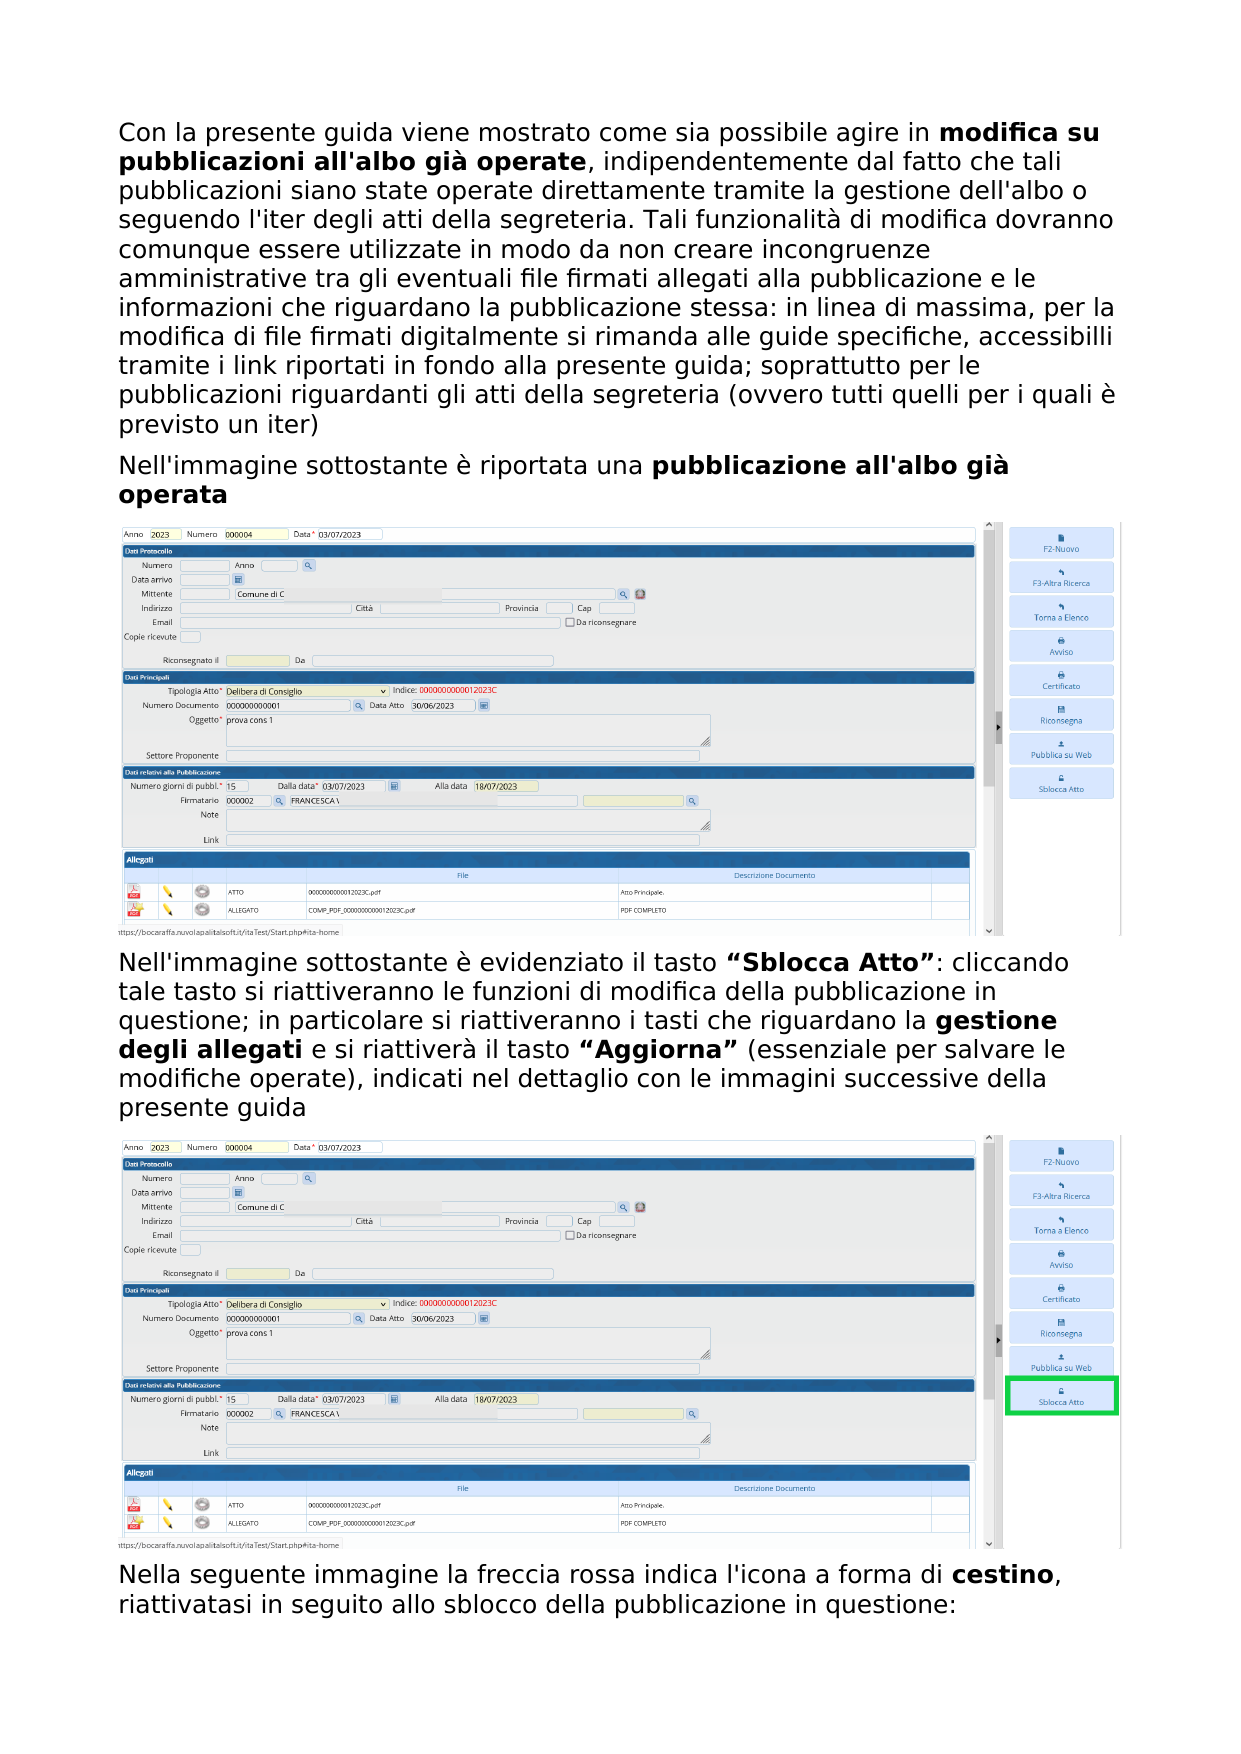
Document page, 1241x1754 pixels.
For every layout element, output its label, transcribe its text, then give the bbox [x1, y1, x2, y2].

picture [118, 1135, 1123, 1549]
text Nell'immagine sottostante è evidenziato il tasto “Sblocca Atto”: cliccando tale tasto si riattiveranno le funzioni di modifica della pubblicazione in questione; in particolare si riattiveranno i tasti che riguardano la gestione degli allegati e si riattiverà il tasto “Aggiorna” (essenziale per salvare le modifiche operate), indicati nel dettaglio con le immagini successive della presente guida [118, 948, 1122, 1123]
text Nell'immagine sottostante è riportata una pubblicazione all'albo già operata [118, 451, 1122, 510]
text Nella seguente immagine la freccia rossa indica l'icona a forma di cestino, riattivatasi in seguito allo sblocco della pubblicazione in questione: [118, 1561, 1122, 1619]
text Con la presente guida viene mostrato come sia possibile agire in modifica su pubblicazioni all'albo già operate, indipendentemente dal fatto che tali pubblicazioni siano state operate direttamente tramite la gestione dell'albo o seguendo l'iter degli atti della segreteria. Tali funzionalità di modifica dovranno comunque essere utilizzate in modo da non creare incongruenze amministrative tra gli eventuali file firmati allegati alla pubblicazione e le informazioni che riguardano la pubblicazione stessa: in linea di massima, per la modifica di file firmati digitalmente si rimanda alle guide specifiche, accessibilli tramite i link riportati in fondo alla presente guida; soprattutto per le pubblicazioni riguardanti gli atti della segreteria (ovvero tutti quelli per i quali è previsto un iter) [118, 118, 1122, 439]
picture [118, 522, 1123, 936]
